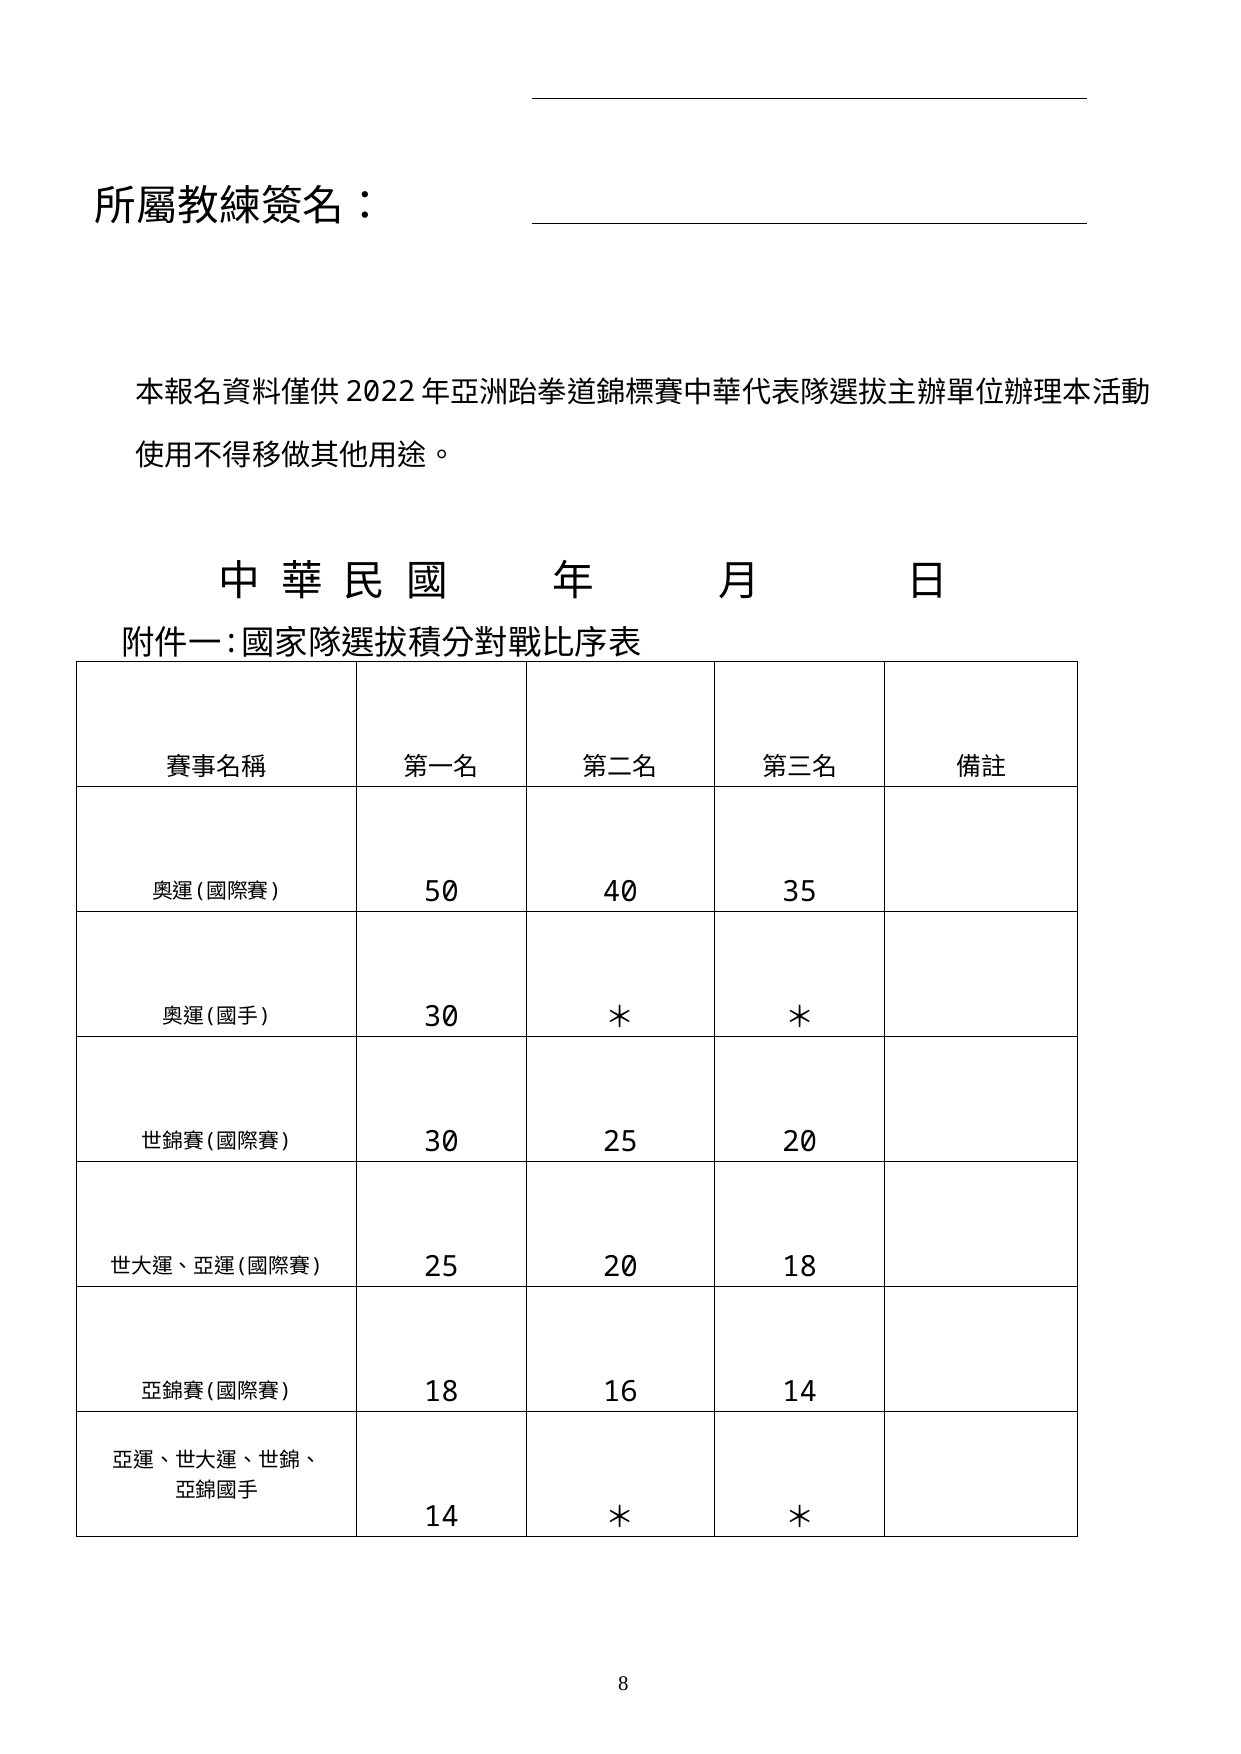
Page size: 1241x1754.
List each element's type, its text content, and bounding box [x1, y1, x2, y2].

table_cell 14 [715, 1287, 884, 1411]
table_cell 40 [527, 787, 714, 911]
table_cell 所屬教練簽名： [77, 98, 532, 223]
table_cell ＊ [527, 912, 714, 1036]
text 附件一:國家隊選拔積分對戰比序表 [121, 598, 1125, 661]
table_cell ＊ [715, 912, 884, 1036]
table_cell ＊ [527, 1412, 714, 1536]
table_cell 30 [357, 912, 526, 1036]
table_cell [885, 912, 1077, 1036]
table_cell 18 [715, 1162, 884, 1286]
table_cell 35 [715, 787, 884, 911]
table_cell [885, 1162, 1077, 1286]
table_cell 16 [527, 1287, 714, 1411]
table_cell 奧運(國手) [77, 912, 356, 1036]
text 本報名資料僅供2022年亞洲跆拳道錦標賽中華代表隊選拔主辦單位辦理本活動使用不得移做其他用途。 [135, 348, 1169, 473]
table_cell [885, 1287, 1077, 1411]
table_cell 50 [357, 787, 526, 911]
table_cell 世錦賽(國際賽) [77, 1037, 356, 1161]
table_cell 世大運、亞運(國際賽) [77, 1162, 356, 1286]
table_header 備註 [885, 662, 1077, 786]
table_cell [885, 787, 1077, 911]
table_cell ＊ [715, 1412, 884, 1536]
table_cell [885, 1037, 1077, 1161]
table_cell 亞運、世大運、世錦、 亞錦國手 [77, 1412, 356, 1536]
table_header 第三名 [715, 662, 884, 786]
table_cell [885, 1412, 1077, 1536]
table_cell 25 [357, 1162, 526, 1286]
table_cell 30 [357, 1037, 526, 1161]
table_header 第二名 [527, 662, 714, 786]
table_cell 20 [715, 1037, 884, 1161]
table_cell 20 [527, 1162, 714, 1286]
table_cell 亞錦賽(國際賽) [77, 1287, 356, 1411]
table_cell 14 [357, 1412, 526, 1536]
table_cell 25 [527, 1037, 714, 1161]
table_cell 奧運(國際賽) [77, 787, 356, 911]
table_header 賽事名稱 [77, 662, 356, 786]
table_header 第一名 [357, 662, 526, 786]
text 中 華 民 國 年 月 日 [135, 536, 1140, 598]
table_cell 18 [357, 1287, 526, 1411]
table_cell [532, 99, 1087, 223]
